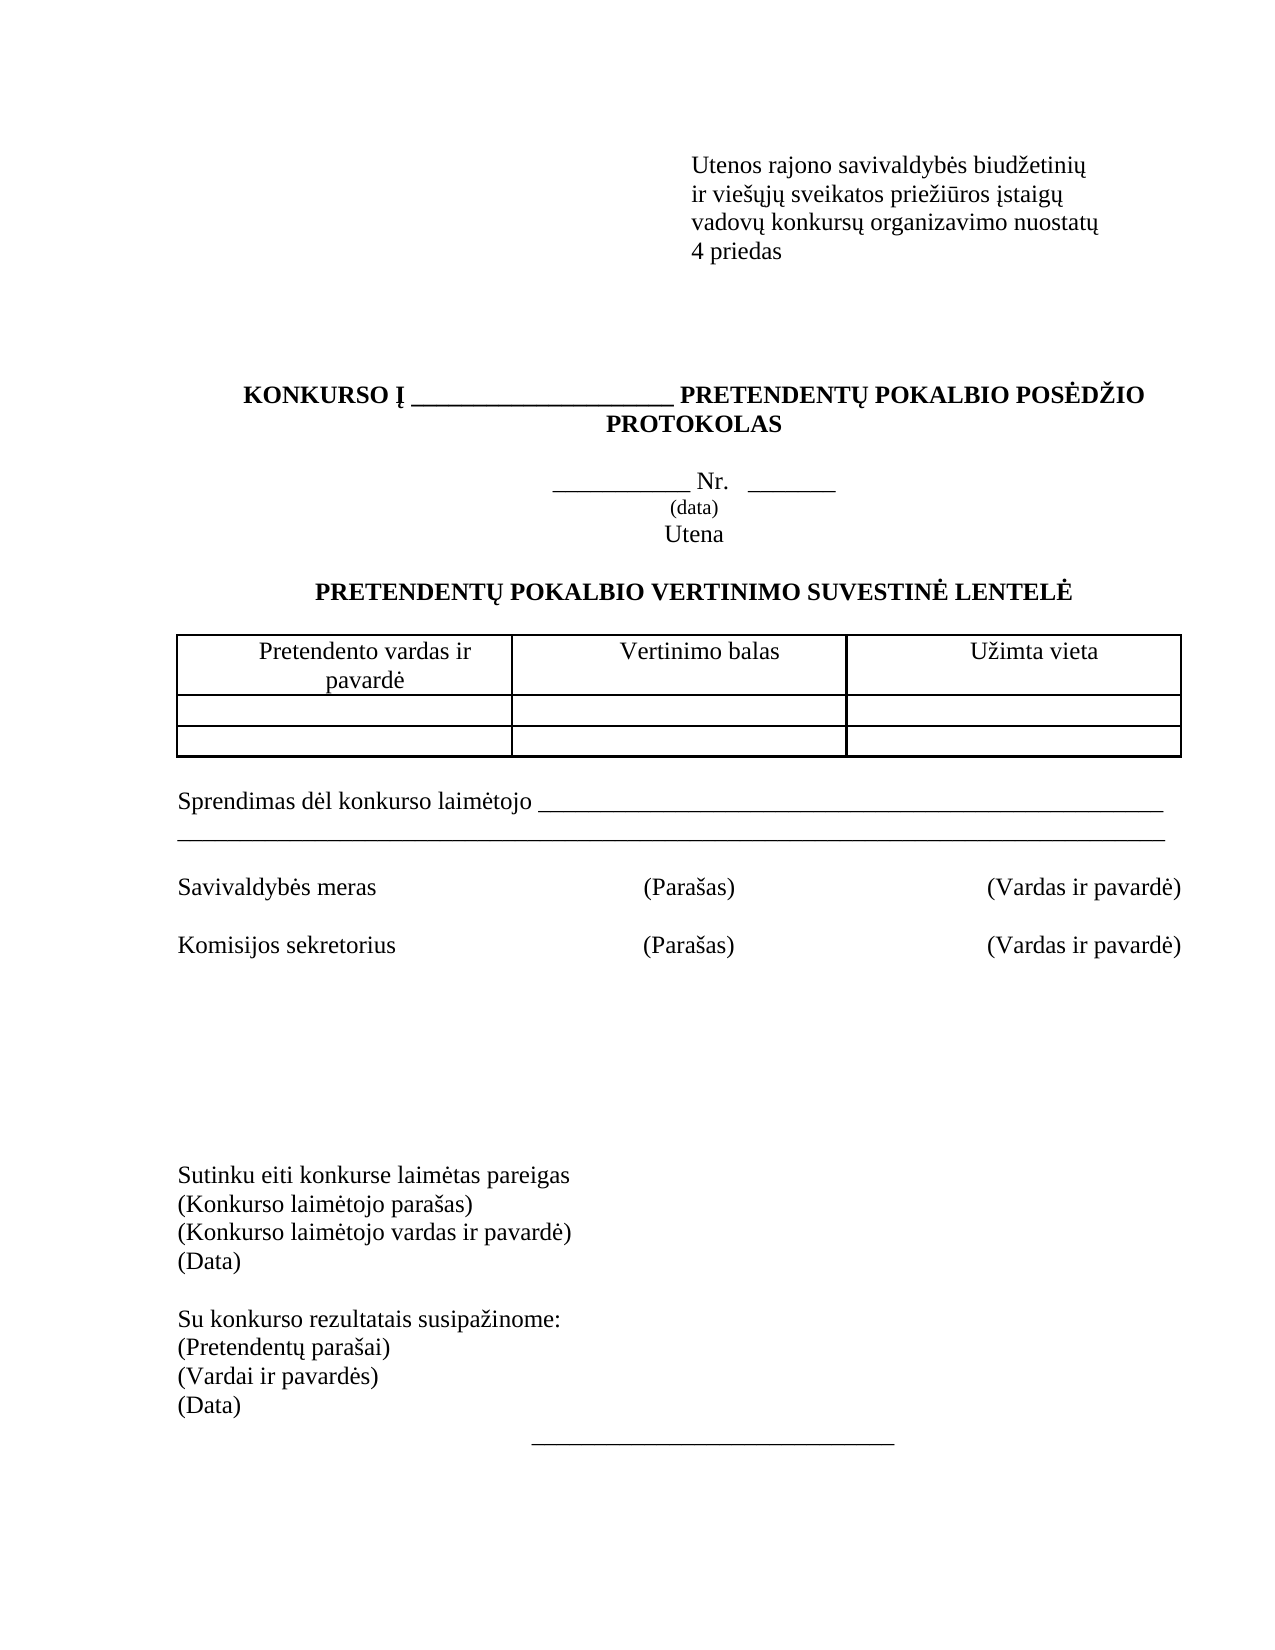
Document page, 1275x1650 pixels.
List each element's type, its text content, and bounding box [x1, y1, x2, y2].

table_header Užimta vieta [848, 636, 1180, 694]
table_header (Parašas) [603, 873, 776, 901]
text Utena [207, 519, 1181, 548]
text ir viešųjų sveikatos priežiūros įstaigų [177, 179, 1181, 207]
table_header (Vardas ir pavardė) [775, 930, 1181, 959]
text PROTOKOLAS [207, 409, 1181, 437]
text (Vardai ir pavardės) [177, 1361, 1181, 1390]
text (Data) [177, 1390, 1181, 1419]
text PRETENDENTŲ POKALBIO VERTINIMO SUVESTINĖ LENTELĖ [207, 577, 1181, 605]
table_header (Vardas ir pavardė) [776, 873, 1181, 901]
text _______________________________________________________________________________ [177, 815, 1181, 844]
text (Konkurso laimėtojo vardas ir pavardė) [177, 1217, 1181, 1246]
text (Pretendentų parašai) [177, 1332, 1181, 1361]
table_cell [513, 696, 845, 724]
table_header Savivaldybės meras [177, 873, 602, 901]
text (data) [207, 495, 1181, 519]
table_header Vertinimo balas [513, 636, 845, 694]
text Sutinku eiti konkurse laimėtas pareigas [177, 1160, 1181, 1189]
table_header Komisijos sekretorius [177, 930, 602, 959]
text 4 priedas [177, 236, 1181, 265]
table_header (Parašas) [602, 930, 775, 959]
table_cell [178, 727, 511, 755]
table_cell [513, 727, 845, 755]
table_cell [848, 727, 1180, 755]
table_cell [178, 696, 511, 724]
text vadovų konkursų organizavimo nuostatų [177, 207, 1181, 236]
table_header Pretendento vardas ir pavardė [178, 636, 511, 694]
table_cell [848, 696, 1180, 724]
text KONKURSO Į _____________________ PRETENDENTŲ POKALBIO POSĖDŽIO [207, 380, 1181, 409]
text Sprendimas dėl konkurso laimėtojo __________________________________________________ [177, 786, 1181, 815]
text Su konkurso rezultatais susipažinome: [177, 1304, 1181, 1332]
text _____________________________ [177, 1419, 1181, 1447]
text (Konkurso laimėtojo parašas) [177, 1189, 1181, 1217]
text Utenos rajono savivaldybės biudžetinių [177, 150, 1181, 179]
text (Data) [177, 1246, 1181, 1275]
text ___________ Nr. _______ [207, 466, 1181, 495]
